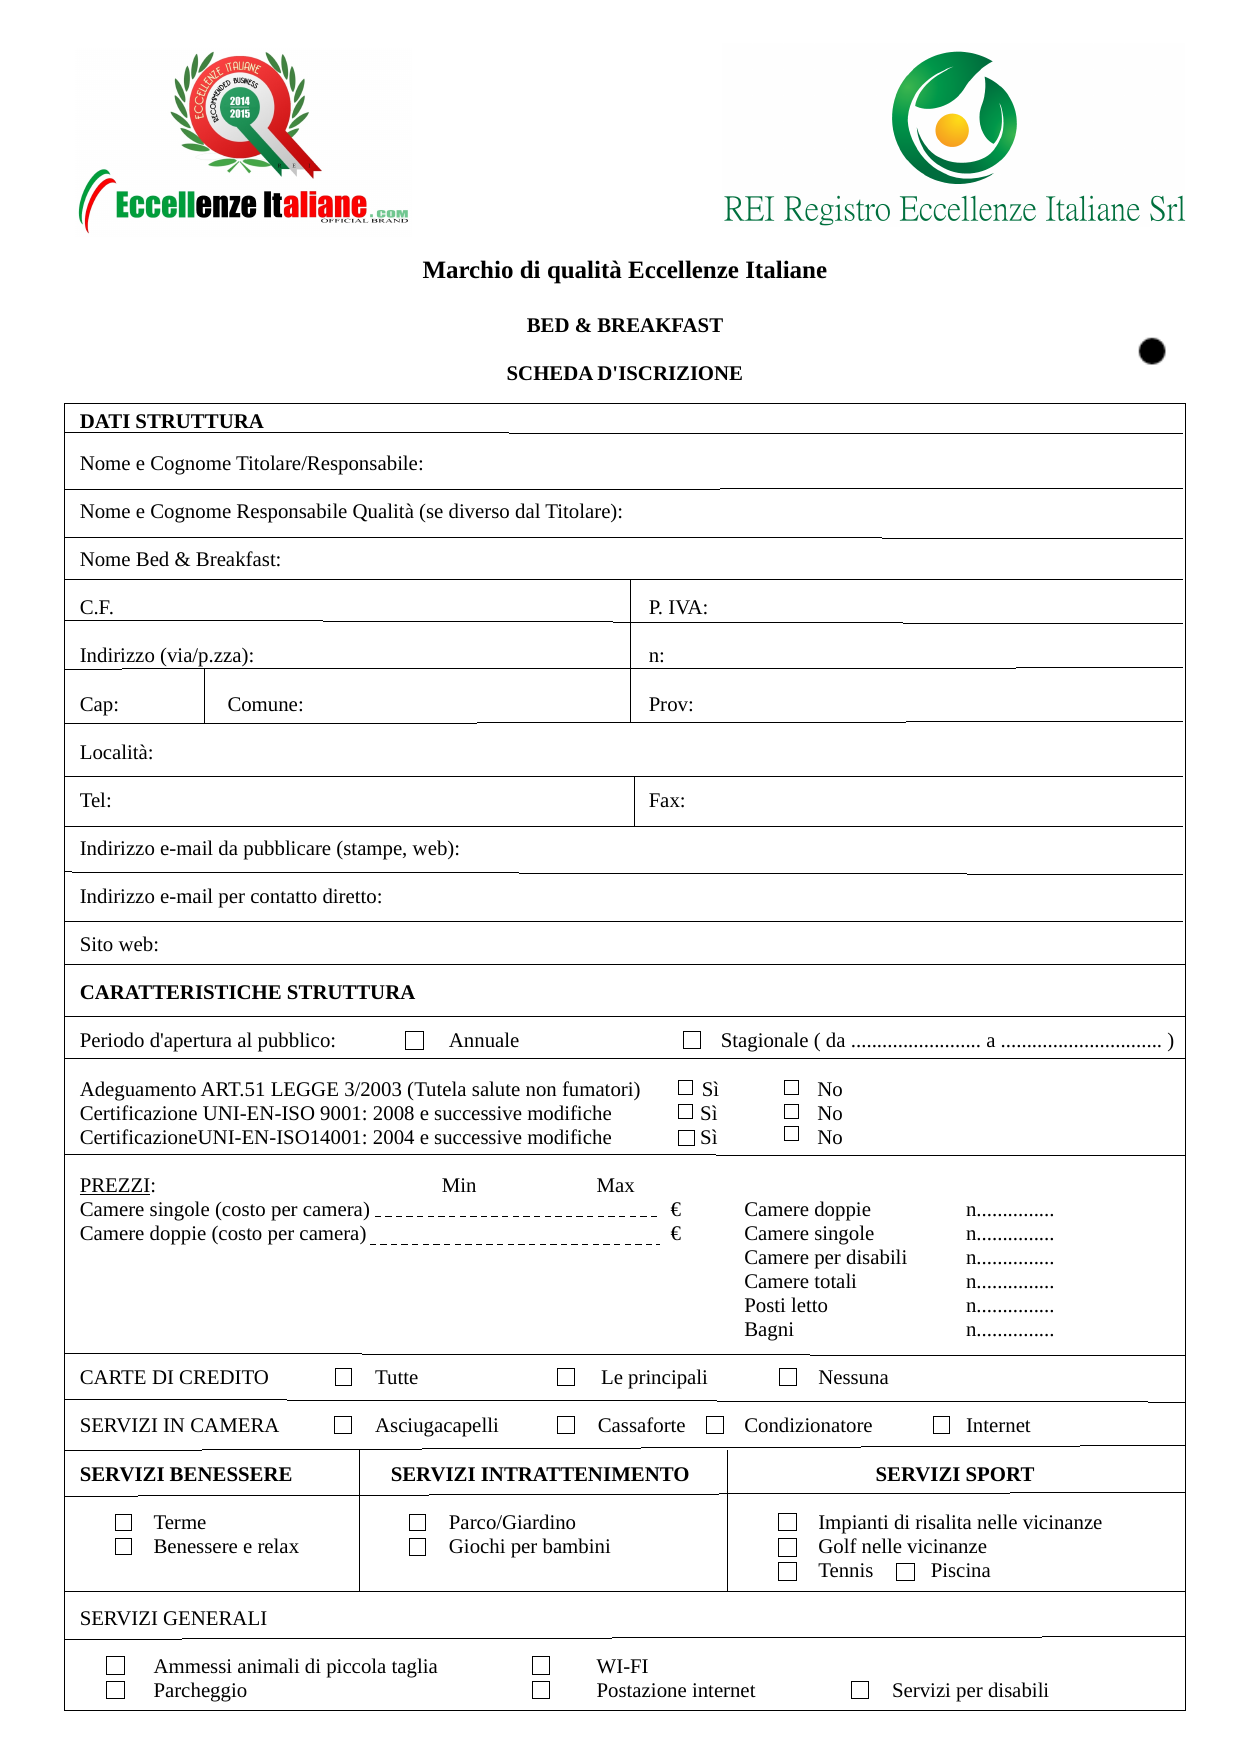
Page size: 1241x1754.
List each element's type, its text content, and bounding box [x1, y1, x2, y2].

text Fax: [635, 788, 1185, 812]
text Periodo d'apertura al pubblico: Annuale Stagionale ( da ......................... a ............................... ) [79, 1028, 1185, 1052]
text Posti letto n............... [79, 1293, 1185, 1317]
text Nome Bed & Breakfast: [79, 547, 1185, 571]
text CertificazioneUNI-EN-ISO14001: 2004 e successive modifiche Sì No [79, 1125, 1185, 1149]
picture [721, 43, 1186, 227]
text Indirizzo (via/p.zza): [79, 643, 630, 667]
text Benessere e relax [79, 1534, 359, 1558]
text n: [631, 643, 1185, 667]
text Camere doppie (costo per camera) € Camere singole n............... [79, 1221, 1185, 1245]
text Cap: [79, 692, 204, 716]
text Ammessi animali di piccola taglia WI-FI [79, 1654, 1185, 1678]
text Impianti di risalita nelle vicinanze [728, 1510, 1185, 1534]
text Marchio di qualità Eccellenze Italiane [64, 255, 1186, 284]
text Giochi per bambini [360, 1534, 727, 1558]
text Camere per disabili n............... [79, 1245, 1185, 1269]
text Prov: [631, 692, 1185, 716]
text Località: [79, 740, 1185, 764]
text Nome e Cognome Responsabile Qualità (se diverso dal Titolare): [79, 499, 1185, 523]
text Indirizzo e-mail da pubblicare (stampe, web): [79, 836, 1185, 860]
picture [1136, 336, 1168, 368]
text Parco/Giardino [360, 1510, 727, 1534]
text CARTE DI CREDITO Tutte Le principali Nessuna [79, 1365, 1185, 1389]
text Camere singole (costo per camera) € Camere doppie n............... [79, 1197, 1185, 1221]
text [360, 1558, 727, 1582]
text Sito web: [79, 932, 1185, 956]
text SERVIZI INTRATTENIMENTO [360, 1462, 727, 1486]
text [79, 1558, 359, 1582]
text Terme [79, 1510, 359, 1534]
text Tel: [79, 788, 634, 812]
text SERVIZI IN CAMERA Asciugacapelli Cassaforte Condizionatore Internet [79, 1413, 1185, 1437]
text SCHEDA D'ISCRIZIONE [64, 361, 1186, 385]
text SERVIZI BENESSERE [79, 1462, 359, 1486]
text Indirizzo e-mail per contatto diretto: [79, 884, 1185, 908]
text BED & BREAKFAST [64, 313, 1186, 337]
text Comune: [205, 692, 630, 716]
text Parcheggio Postazione internet Servizi per disabili [79, 1678, 1185, 1702]
text Nome e Cognome Titolare/Responsabile: [79, 451, 1185, 475]
text Camere totali n............... [79, 1269, 1185, 1293]
picture [75, 48, 412, 237]
text C.F. [79, 595, 630, 619]
text CARATTERISTICHE STRUTTURA [79, 980, 1185, 1004]
text PREZZI: Min Max [79, 1173, 1185, 1197]
text Bagni n............... [79, 1317, 1185, 1341]
text Golf nelle vicinanze [728, 1534, 1185, 1558]
text Adeguamento ART.51 LEGGE 3/2003 (Tutela salute non fumatori) Sì No [79, 1077, 1185, 1101]
text P. IVA: [631, 595, 1185, 619]
text Tennis Piscina [728, 1558, 1185, 1582]
text Certificazione UNI-EN-ISO 9001: 2008 e successive modifiche Sì No [79, 1101, 1185, 1125]
text SERVIZI GENERALI [79, 1606, 1185, 1630]
text DATI STRUTTURA [79, 409, 1185, 433]
text SERVIZI SPORT [728, 1462, 1185, 1486]
